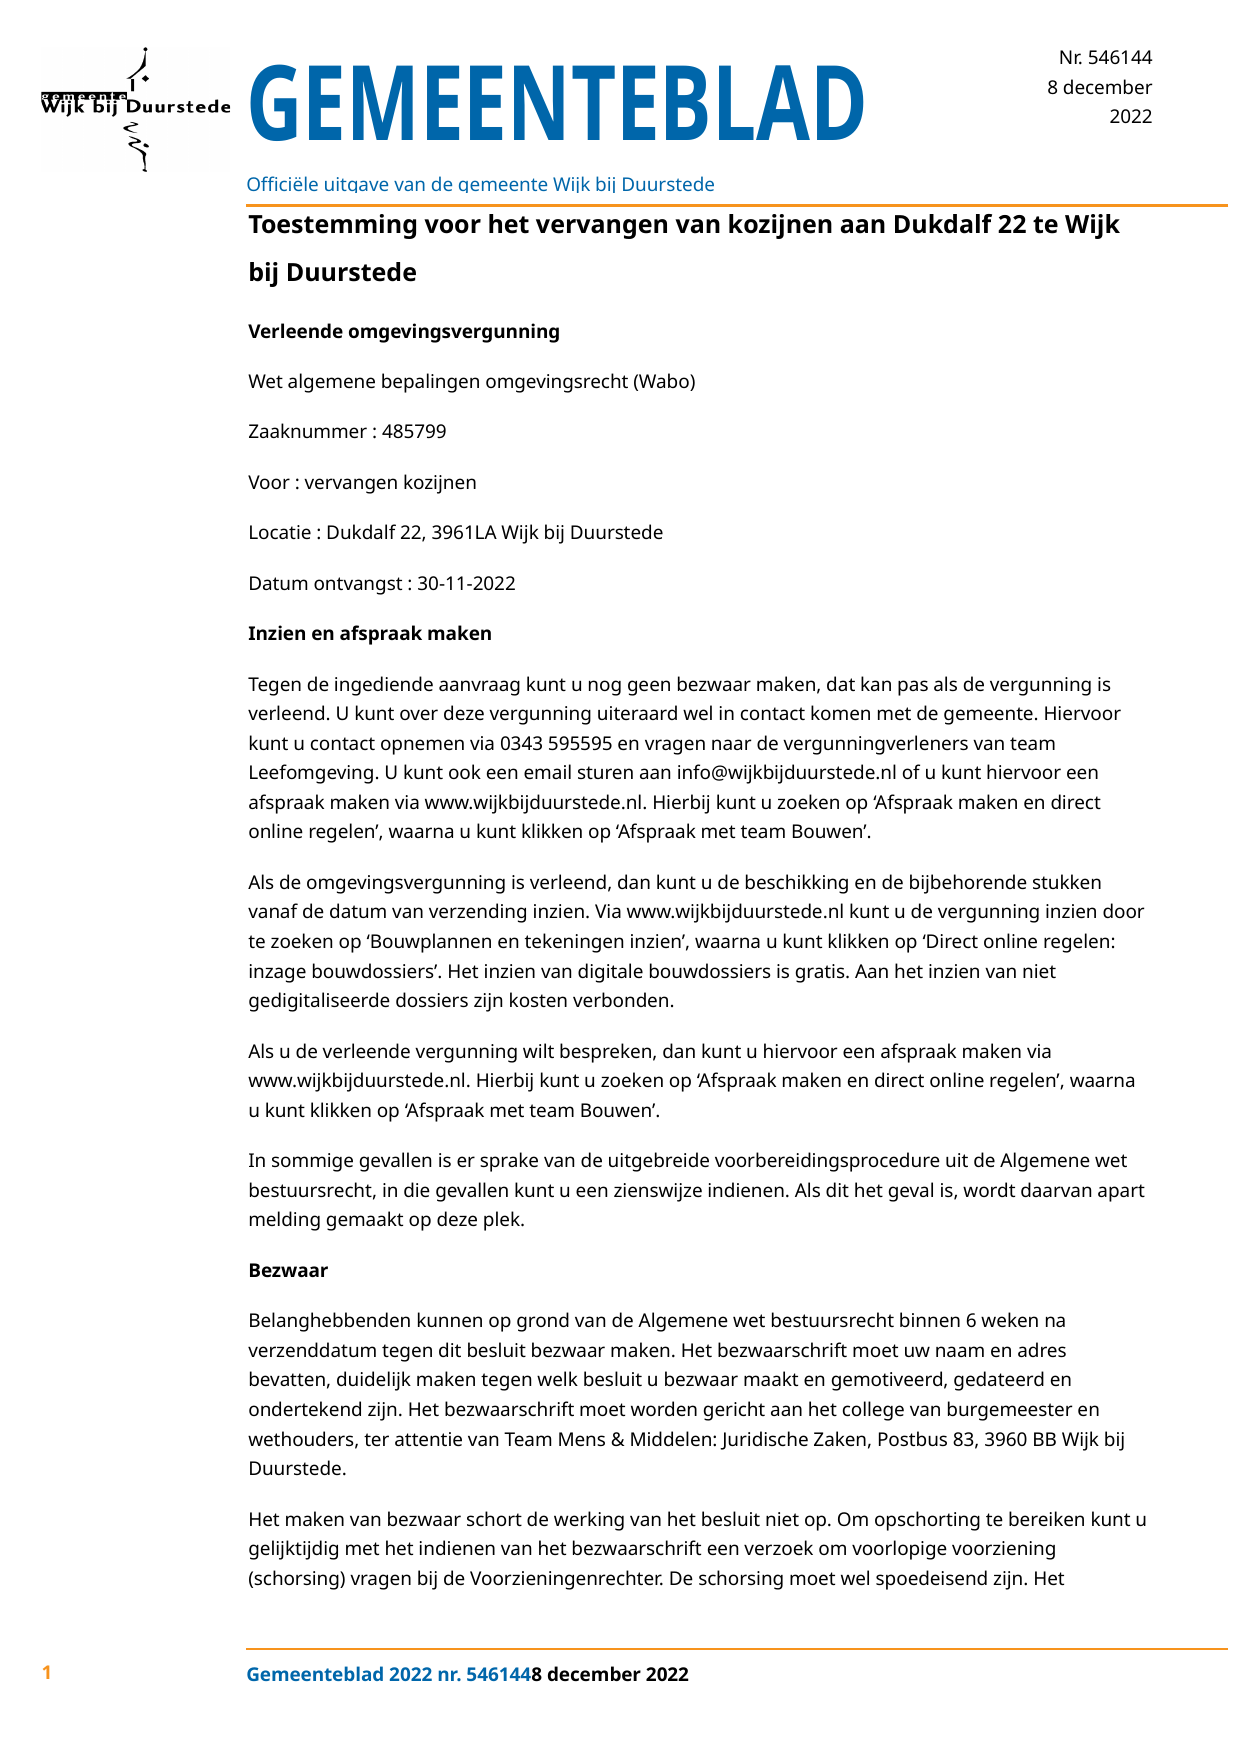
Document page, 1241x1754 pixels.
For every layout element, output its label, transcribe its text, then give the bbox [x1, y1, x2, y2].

text Zaaknummer : 485799 [248, 419, 1152, 444]
text Als de omgevingsvergunning is verleend, dan kunt u de beschikking en de bijbehorende stukken vanaf de datum van verzending inzien. Via www.wijkbijduurstede.nl kunt u de vergunning inzien door te zoeken op ‘Bouwplannen en tekeningen inzien’, waarna u kunt klikken op ‘Direct online regelen: inzage bouwdossiers’. Het inzien van digitale bouwdossiers is gratis. Aan het inzien van niet gedigitaliseerde dossiers zijn kosten verbonden. [248, 869, 1152, 1013]
text Het maken van bezwaar schort de werking van het besluit niet op. Om opschorting te bereiken kunt u gelijktijdig met het indienen van het bezwaarschrift een verzoek om voorlopige voorziening (schorsing) vragen bij de Voorzieningenrechter. De schorsing moet wel spoedeisend zijn. Het [248, 1506, 1152, 1591]
text In sommige gevallen is er sprake van de uitgebreide voorbereidingsprocedure uit de Algemene wet bestuursrecht, in die gevallen kunt u een zienswijze indienen. Als dit het geval is, wordt daarvan apart melding gemaakt op deze plek. [248, 1147, 1152, 1232]
text Als u de verleende vergunning wilt bespreken, dan kunt u hiervoor een afspraak maken via www.wijkbijduurstede.nl. Hierbij kunt u zoeken op ‘Afspraak maken en direct online regelen’, waarna u kunt klikken op ‘Afspraak met team Bouwen’. [248, 1038, 1152, 1123]
text Datum ontvangst : 30-11-2022 [248, 570, 1152, 596]
text Wet algemene bepalingen omgevingsrecht (Wabo) [248, 368, 1152, 394]
text Tegen de ingediende aanvraag kunt u nog geen bezwaar maken, dat kan pas als de vergunning is verleend. U kunt over deze vergunning uiteraard wel in contact komen met de gemeente. Hiervoor kunt u contact opnemen via 0343 595595 en vragen naar de vergunningverleners van team Leefomgeving. U kunt ook een email sturen aan info@wijkbijduurstede.nl of u kunt hiervoor een afspraak maken via www.wijkbijduurstede.nl. Hierbij kunt u zoeken op ‘Afspraak maken en direct online regelen’, waarna u kunt klikken op ‘Afspraak met team Bouwen’. [248, 671, 1152, 844]
text Locatie : Dukdalf 22, 3961LA Wijk bij Duurstede [248, 519, 1152, 545]
text Toestemming voor het vervangen van kozijnen aan Dukdalf 22 te Wijk bij Duurstede [248, 207, 1152, 288]
picture [41, 47, 231, 172]
text Voor : vervangen kozijnen [248, 469, 1152, 495]
text Bezwaar [248, 1257, 1152, 1283]
text Belanghebbenden kunnen op grond van de Algemene wet bestuursrecht binnen 6 weken na verzenddatum tegen dit besluit bezwaar maken. Het bezwaarschrift moet uw naam en adres bevatten, duidelijk maken tegen welk besluit u bezwaar maakt en gemotiveerd, gedateerd en ondertekend zijn. Het bezwaarschrift moet worden gericht aan het college van burgemeester en wethouders, ter attentie van Team Mens & Middelen: Juridische Zaken, Postbus 83, 3960 BB Wijk bij Duurstede. [248, 1307, 1152, 1481]
text Verleende omgevingsvergunning [248, 318, 1152, 344]
text Inzien en afspraak maken [248, 620, 1152, 646]
